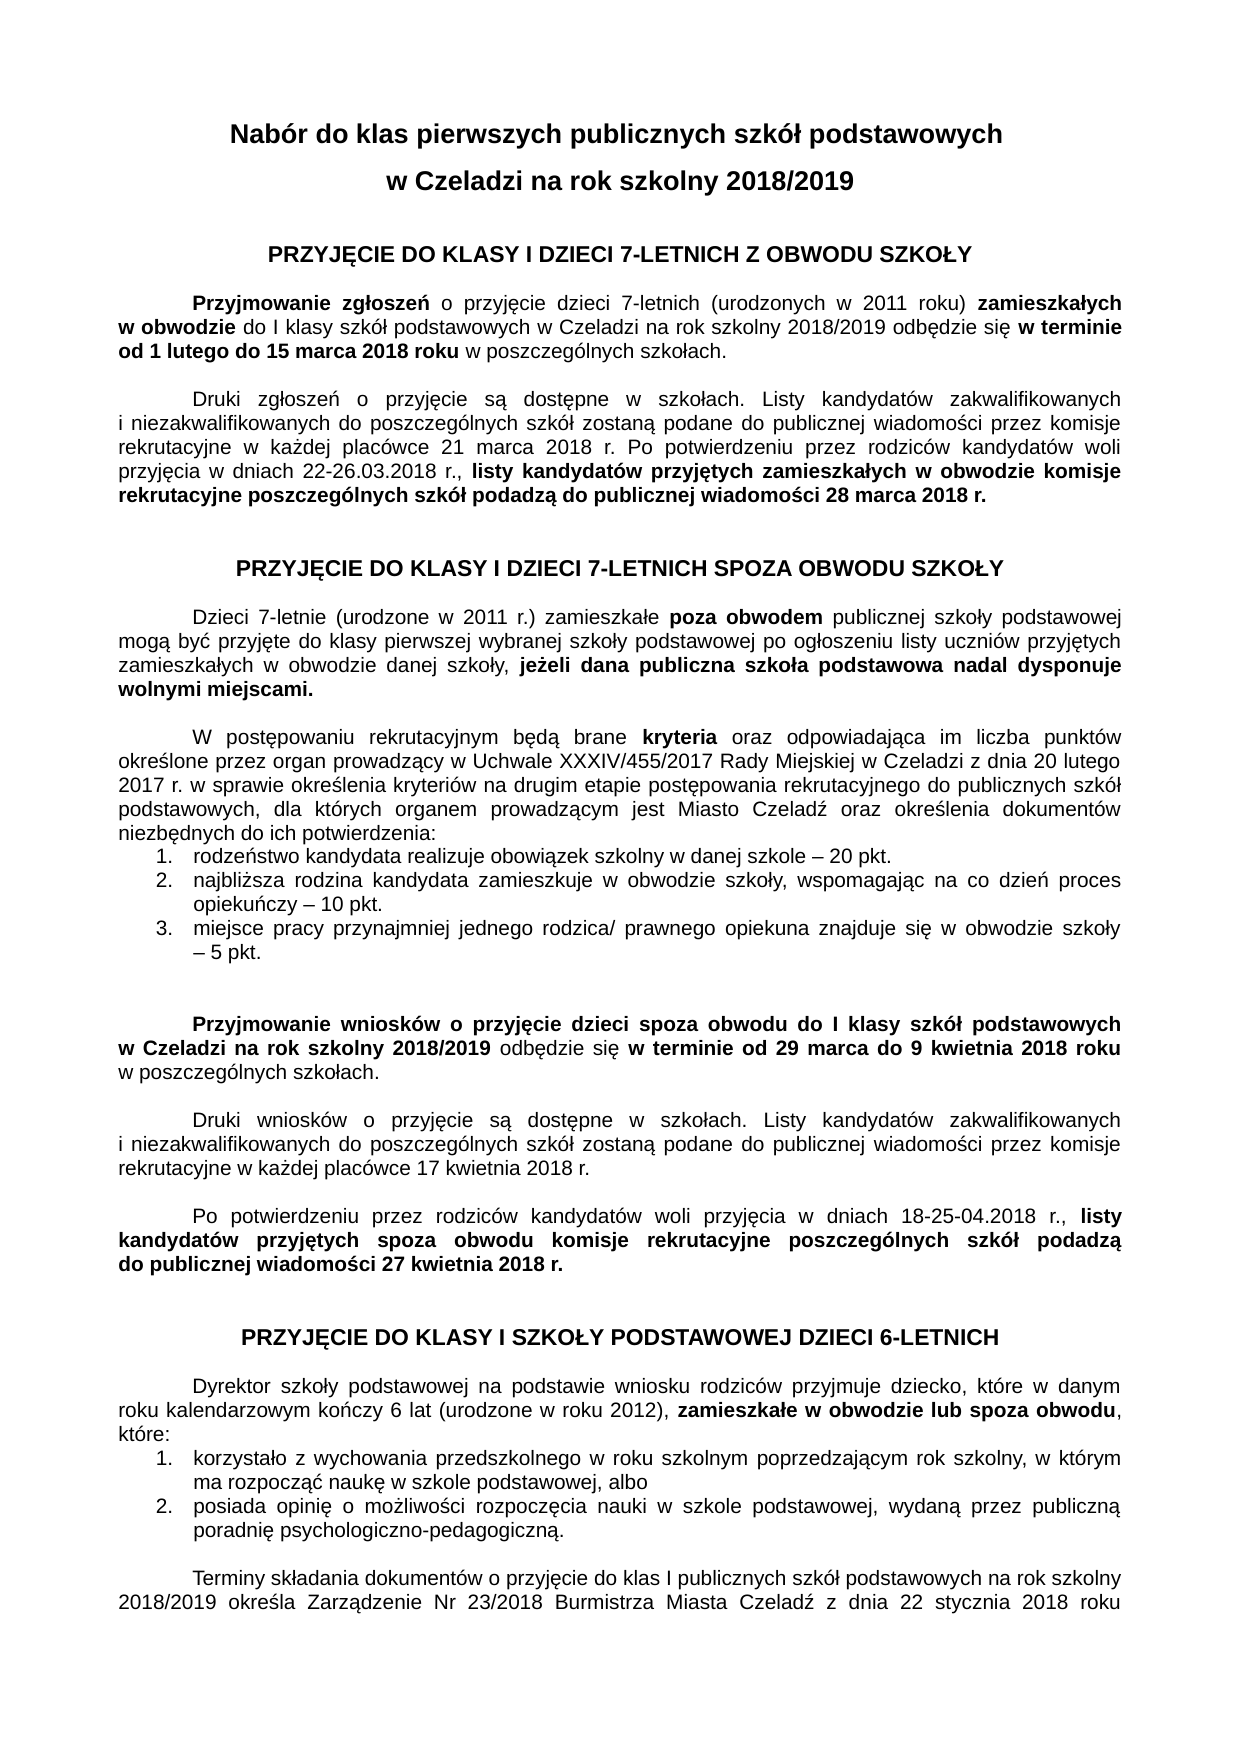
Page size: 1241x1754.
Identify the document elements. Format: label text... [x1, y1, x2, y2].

text PRZYJĘCIE DO KLASY I DZIECI 7-LETNICH Z OBWODU SZKOŁY [118, 241, 1122, 267]
list miejsce pracy przynajmniej jednego rodzica/ prawnego opiekuna znajduje się w obwodzie szkoły – 5 pkt. [156, 916, 1122, 964]
text Druki wniosków o przyjęcie są dostępne w szkołach. Listy kandydatów zakwalifikowanych i niezakwalifikowanych do poszczególnych szkół zostaną podane do publicznej wiadomości przez komisje rekrutacyjne w każdej placówce 17 kwietnia 2018 r. [118, 1108, 1122, 1180]
list najbliższa rodzina kandydata zamieszkuje w obwodzie szkoły, wspomagając na co dzień proces opiekuńczy – 10 pkt. [156, 868, 1122, 916]
list korzystało z wychowania przedszkolnego w roku szkolnym poprzedzającym rok szkolny, w którym ma rozpocząć naukę w szkole podstawowej, albo [156, 1446, 1122, 1494]
text Dzieci 7-letnie (urodzone w 2011 r.) zamieszkałe poza obwodem publicznej szkoły podstawowej mogą być przyjęte do klasy pierwszej wybranej szkoły podstawowej po ogłoszeniu listy uczniów przyjętych zamieszkałych w obwodzie danej szkoły, jeżeli dana publiczna szkoła podstawowa nadal dysponuje wolnymi miejscami. [118, 605, 1122, 701]
text Nabór do klas pierwszych publicznych szkół podstawowych [118, 118, 1122, 149]
text Druki zgłoszeń o przyjęcie są dostępne w szkołach. Listy kandydatów zakwalifikowanych i niezakwalifikowanych do poszczególnych szkół zostaną podane do publicznej wiadomości przez komisje rekrutacyjne w każdej placówce 21 marca 2018 r. Po potwierdzeniu przez rodziców kandydatów woli przyjęcia w dniach 22-26.03.2018 r., listy kandydatów przyjętych zamieszkałych w obwodzie komisje rekrutacyjne poszczególnych szkół podadzą do publicznej wiadomości 28 marca 2018 r. [118, 387, 1122, 507]
text PRZYJĘCIE DO KLASY I SZKOŁY PODSTAWOWEJ DZIECI 6-LETNICH [118, 1323, 1122, 1350]
text w Czeladzi na rok szkolny 2018/2019 [118, 165, 1122, 196]
text Po potwierdzeniu przez rodziców kandydatów woli przyjęcia w dniach 18-25-04.2018 r., listy kandydatów przyjętych spoza obwodu komisje rekrutacyjne poszczególnych szkół podadzą do publicznej wiadomości 27 kwietnia 2018 r. [118, 1204, 1122, 1276]
list rodzeństwo kandydata realizuje obowiązek szkolny w danej szkole – 20 pkt. [156, 844, 1122, 868]
text Przyjmowanie wniosków o przyjęcie dzieci spoza obwodu do I klasy szkół podstawowych w Czeladzi na rok szkolny 2018/2019 odbędzie się w terminie od 29 marca do 9 kwietnia 2018 roku w poszczególnych szkołach. [118, 1012, 1122, 1084]
text Przyjmowanie zgłoszeń o przyjęcie dzieci 7-letnich (urodzonych w 2011 roku) zamieszkałych w obwodzie do I klasy szkół podstawowych w Czeladzi na rok szkolny 2018/2019 odbędzie się w terminie od 1 lutego do 15 marca 2018 roku w poszczególnych szkołach. [118, 291, 1122, 363]
text Dyrektor szkoły podstawowej na podstawie wniosku rodziców przyjmuje dziecko, które w danym roku kalendarzowym kończy 6 lat (urodzone w roku 2012), zamieszkałe w obwodzie lub spoza obwodu, które: [118, 1374, 1122, 1446]
list posiada opinię o możliwości rozpoczęcia nauki w szkole podstawowej, wydaną przez publiczną poradnię psychologiczno-pedagogiczną. [156, 1494, 1122, 1542]
text Terminy składania dokumentów o przyjęcie do klas I publicznych szkół podstawowych na rok szkolny 2018/2019 określa Zarządzenie Nr 23/2018 Burmistrza Miasta Czeladź z dnia 22 stycznia 2018 roku [118, 1566, 1122, 1613]
text W postępowaniu rekrutacyjnym będą brane kryteria oraz odpowiadająca im liczba punktów określone przez organ prowadzący w Uchwale XXXIV/455/2017 Rady Miejskiej w Czeladzi z dnia 20 lutego 2017 r. w sprawie określenia kryteriów na drugim etapie postępowania rekrutacyjnego do publicznych szkół podstawowych, dla których organem prowadzącym jest Miasto Czeladź oraz określenia dokumentów niezbędnych do ich potwierdzenia: [118, 724, 1122, 844]
text PRZYJĘCIE DO KLASY I DZIECI 7-LETNICH SPOZA OBWODU SZKOŁY [118, 554, 1122, 581]
